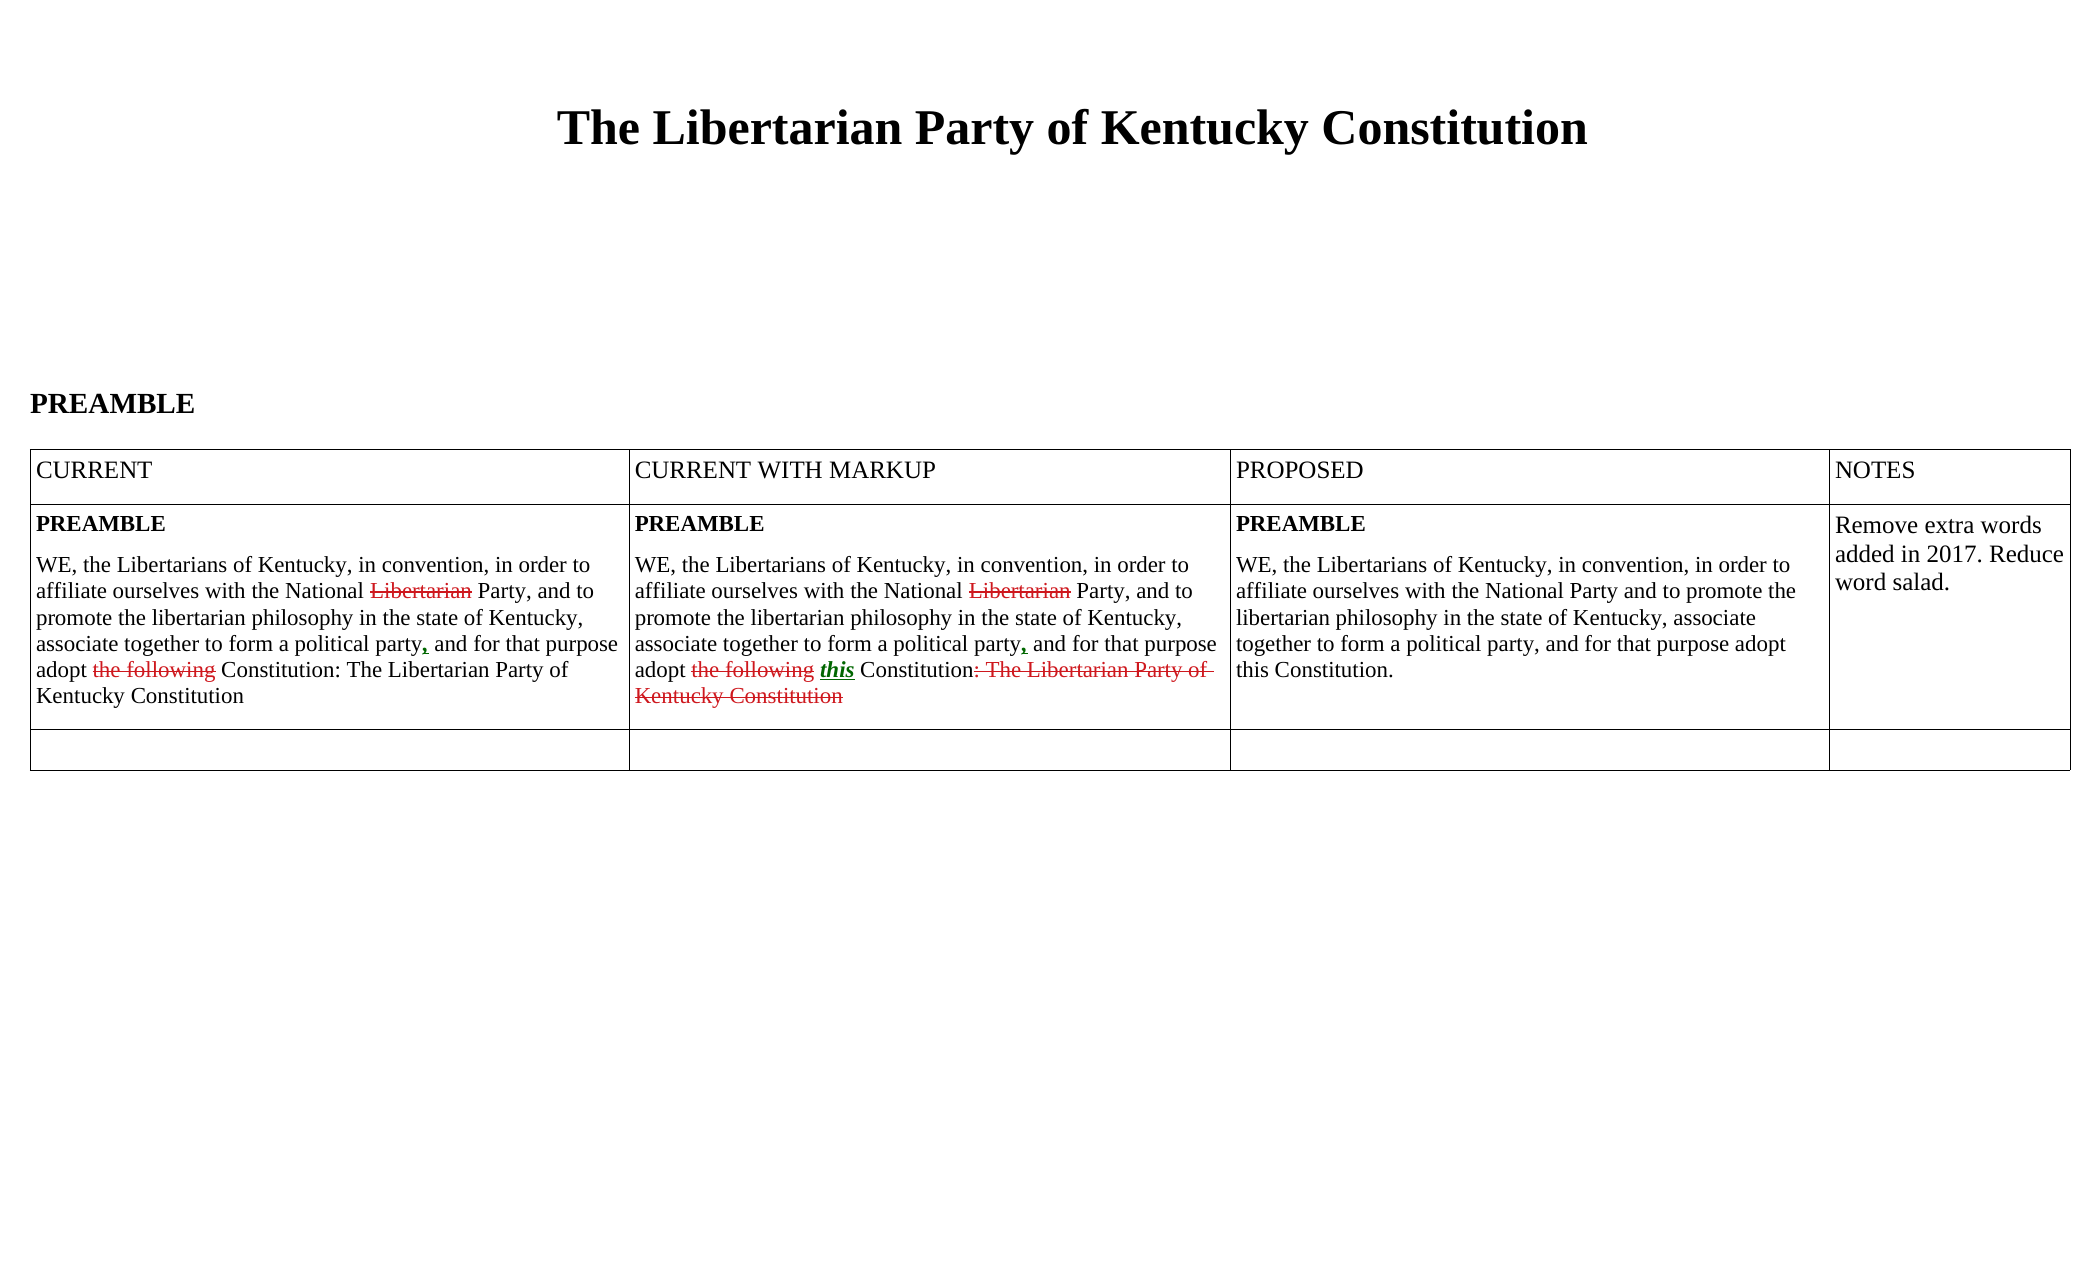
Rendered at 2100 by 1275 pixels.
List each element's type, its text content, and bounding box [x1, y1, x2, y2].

table_cell PREAMBLE WE, the Libertarians of Kentucky, in convention, in order to affiliate ourselves with the National Party and to promote the libertarian philosophy in the state of Kentucky, associate together to form a political party, and for that purpose adopt this Constitution. [1231, 505, 1829, 729]
table_header CURRENT WITH MARKUP [630, 450, 1230, 504]
table_header NOTES [1830, 450, 2070, 504]
table_cell PREAMBLE WE, the Libertarians of Kentucky, in convention, in order to affiliate ourselves with the National Libertarian Party, and to promote the libertarian philosophy in the state of Kentucky, associate together to form a political party, and for that purpose adopt the following Constitution: The Libertarian Party of Kentucky Constitution [31, 505, 629, 729]
table_cell [31, 730, 629, 769]
table_cell PREAMBLE WE, the Libertarians of Kentucky, in convention, in order to affiliate ourselves with the National Libertarian Party, and to promote the libertarian philosophy in the state of Kentucky, associate together to form a political party, and for that purpose adopt the following this Constitution: The Libertarian Party of Kentucky Constitution [630, 505, 1230, 729]
text PREAMBLE [30, 386, 2070, 420]
table_header PROPOSED [1231, 450, 1829, 504]
table_cell Remove extra words added in 2017. Reduce word salad. [1830, 505, 2070, 729]
table_cell [1830, 730, 2070, 769]
list The Libertarian Party of Kentucky Constitution [30, 98, 2070, 156]
table_cell [1231, 730, 1829, 769]
table_header CURRENT [31, 450, 629, 504]
table_cell [630, 730, 1230, 769]
